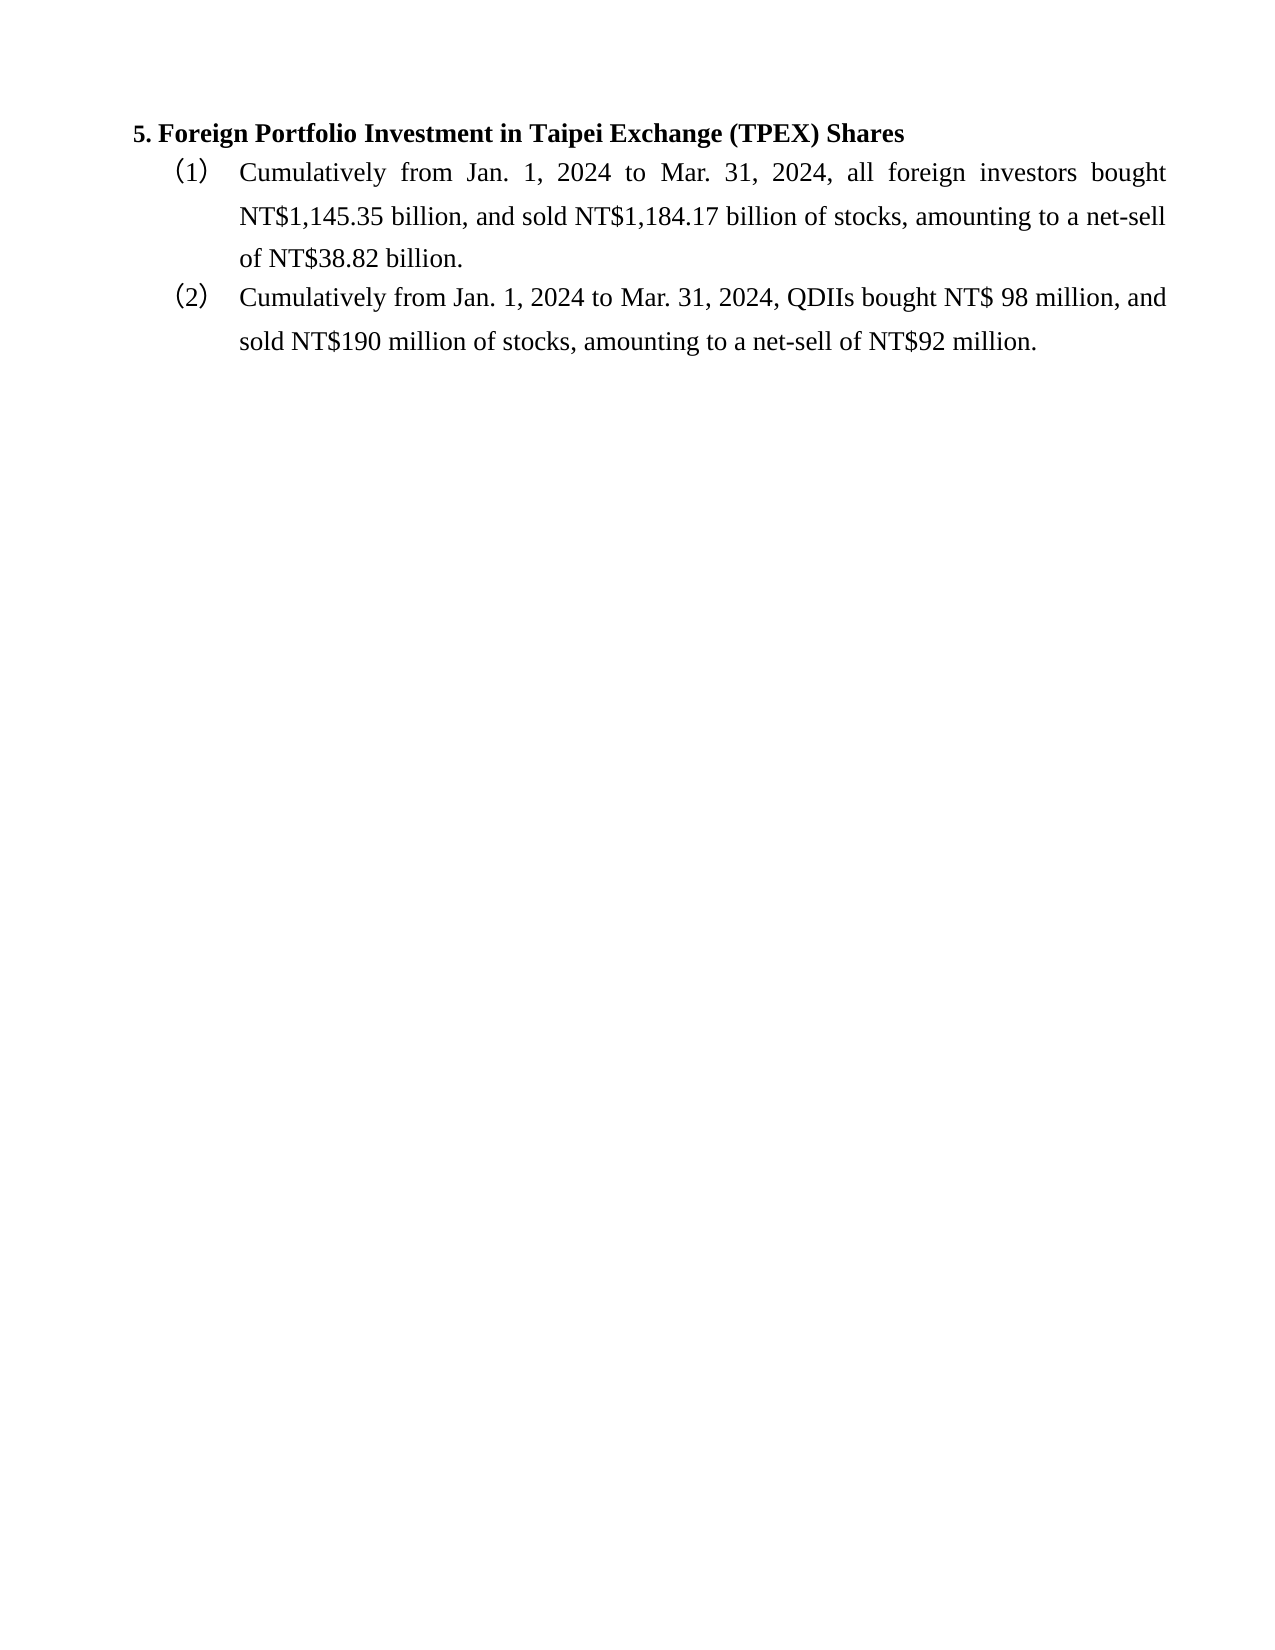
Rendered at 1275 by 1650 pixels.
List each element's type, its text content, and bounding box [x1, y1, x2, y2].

list Cumulatively from Jan. 1, 2024 to Mar. 31, 2024, all foreign investors bought NT$1,145.35 billion, and sold NT$1,184.17 billion of stocks, amounting to a net-sell of NT$38.82 billion. [158, 148, 1167, 273]
list Cumulatively from Jan. 1, 2024 to Mar. 31, 2024, QDIIs bought NT$ 98 million, and sold NT$190 million of stocks, amounting to a net-sell of NT$92 million. [158, 273, 1167, 356]
text 5. Foreign Portfolio Investment in Taipei Exchange (TPEX) Shares [133, 106, 1167, 148]
